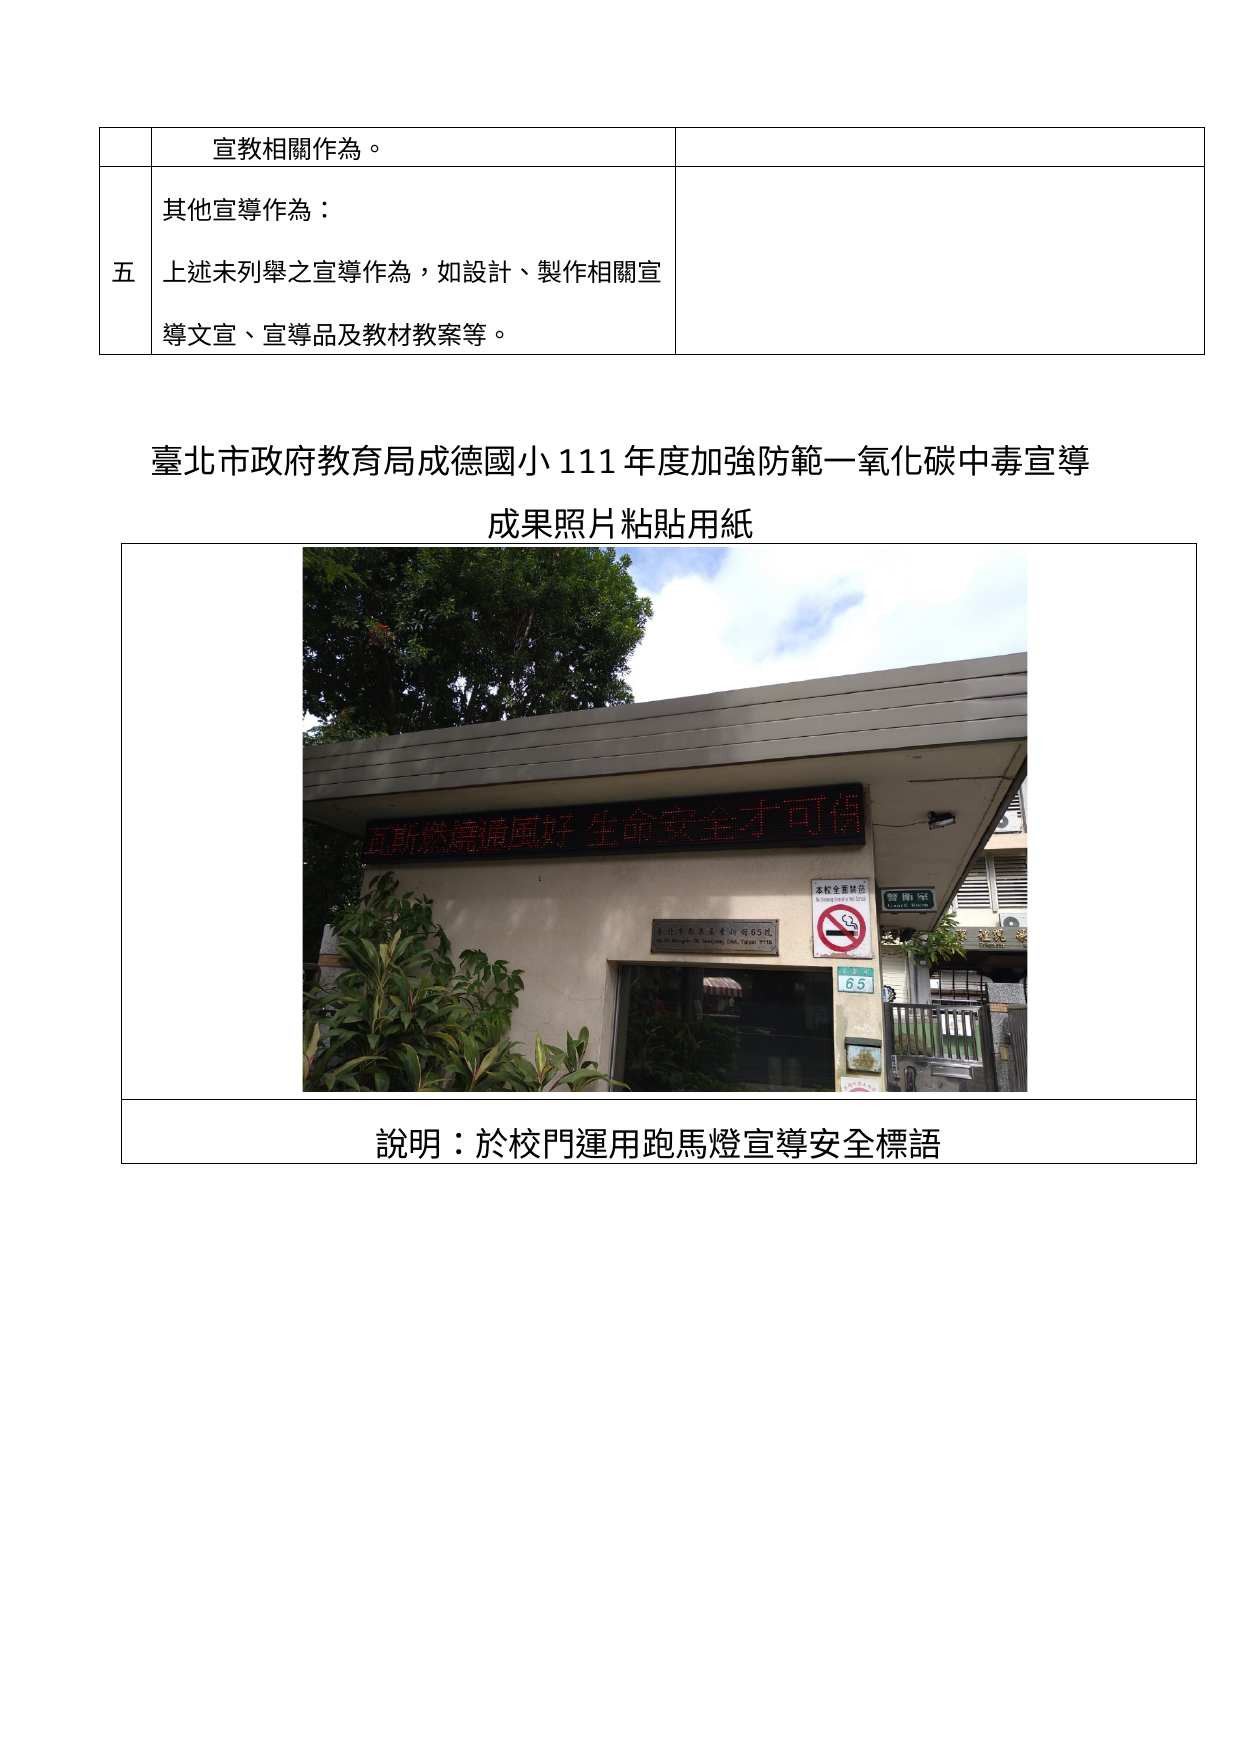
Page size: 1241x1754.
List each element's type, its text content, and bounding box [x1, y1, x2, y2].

table_cell 其他宣導作為： 上述未列舉之宣導作為，如設計、製作相關宣導文宣、宣導品及教材教案等。 [152, 167, 675, 354]
table_cell 宣教相關作為。 [152, 128, 675, 166]
text 臺北市政府教育局成德國小111年度加強防範一氧化碳中毒宣導 [118, 418, 1122, 480]
table_cell 五 [100, 167, 151, 354]
table_cell [100, 128, 151, 166]
table_cell [676, 128, 1204, 166]
table_cell 說明：於校門運用跑馬燈宣導安全標語 [122, 1100, 1196, 1163]
picture [302, 547, 1028, 1092]
table_cell [676, 167, 1204, 354]
table_header [122, 544, 1196, 1099]
text 成果照片粘貼用紙 [118, 480, 1122, 543]
